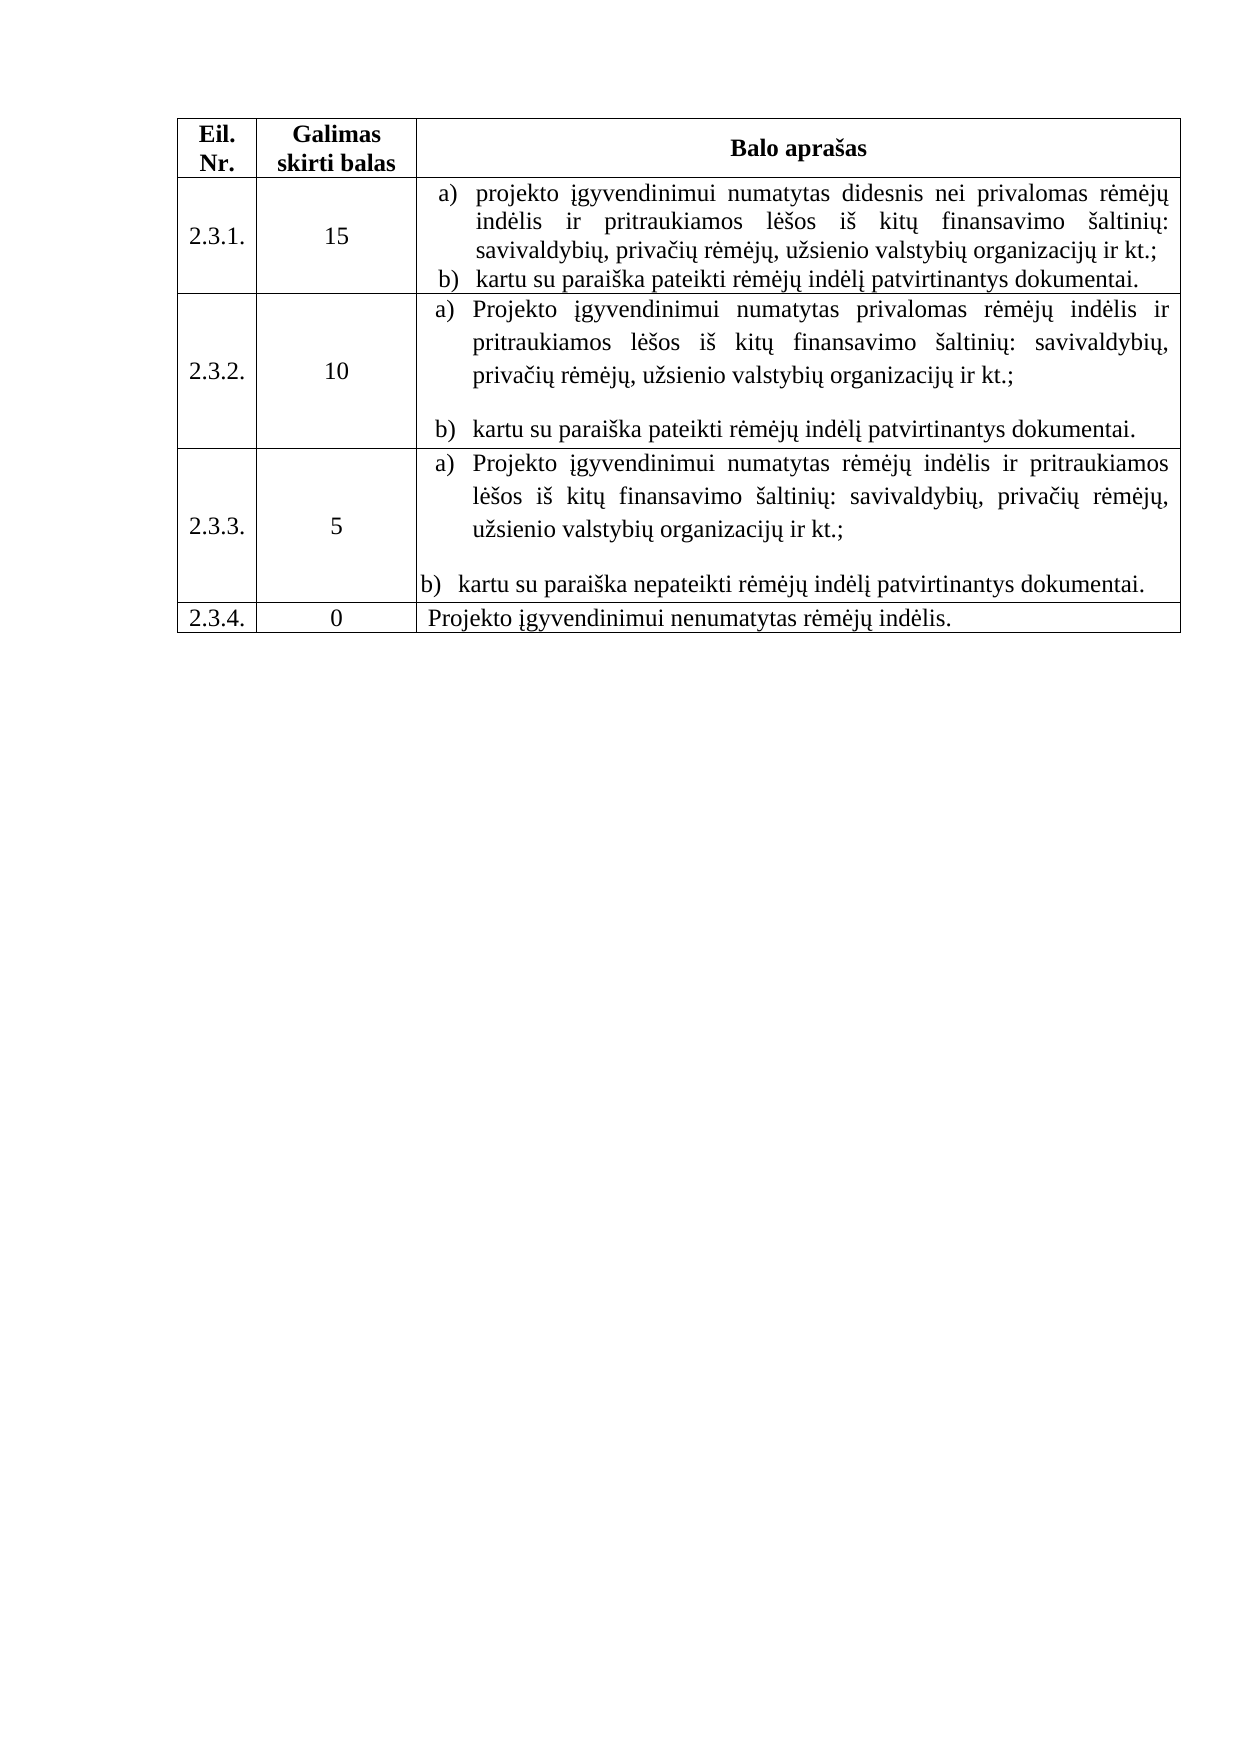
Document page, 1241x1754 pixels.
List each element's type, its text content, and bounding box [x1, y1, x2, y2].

table_cell 2.3.2. [178, 294, 256, 447]
table_cell 2.3.3. [178, 449, 256, 602]
table_cell a) projekto įgyvendinimui numatytas didesnis nei privalomas rėmėjų indėlis ir pritraukiamos lėšos iš kitų finansavimo šaltinių: savivaldybių, privačių rėmėjų, užsienio valstybių organizacijų ir kt.; b) kartu su paraiška pateikti rėmėjų indėlį patvirtinantys dokumentai. [417, 178, 1180, 293]
table_header Galimas skirti balas [257, 119, 416, 177]
table_header Balo aprašas [417, 119, 1180, 177]
table_cell a) Projekto įgyvendinimui numatytas rėmėjų indėlis ir pritraukiamos lėšos iš kitų finansavimo šaltinių: savivaldybių, privačių rėmėjų, užsienio valstybių organizacijų ir kt.; b) kartu su paraiška nepateikti rėmėjų indėlį patvirtinantys dokumentai. [417, 449, 1180, 602]
table_cell 2.3.1. [178, 178, 256, 293]
table_cell Projekto įgyvendinimui nenumatytas rėmėjų indėlis. [417, 603, 1180, 632]
table_cell 2.3.4. [178, 603, 256, 632]
table_cell 5 [257, 449, 416, 602]
table_cell 0 [257, 603, 416, 632]
table_header Eil. Nr. [178, 119, 256, 177]
table_cell a) Projekto įgyvendinimui numatytas privalomas rėmėjų indėlis ir pritraukiamos lėšos iš kitų finansavimo šaltinių: savivaldybių, privačių rėmėjų, užsienio valstybių organizacijų ir kt.; b) kartu su paraiška pateikti rėmėjų indėlį patvirtinantys dokumentai. [417, 294, 1180, 447]
table_cell 15 [257, 178, 416, 293]
table_cell 10 [257, 294, 416, 447]
